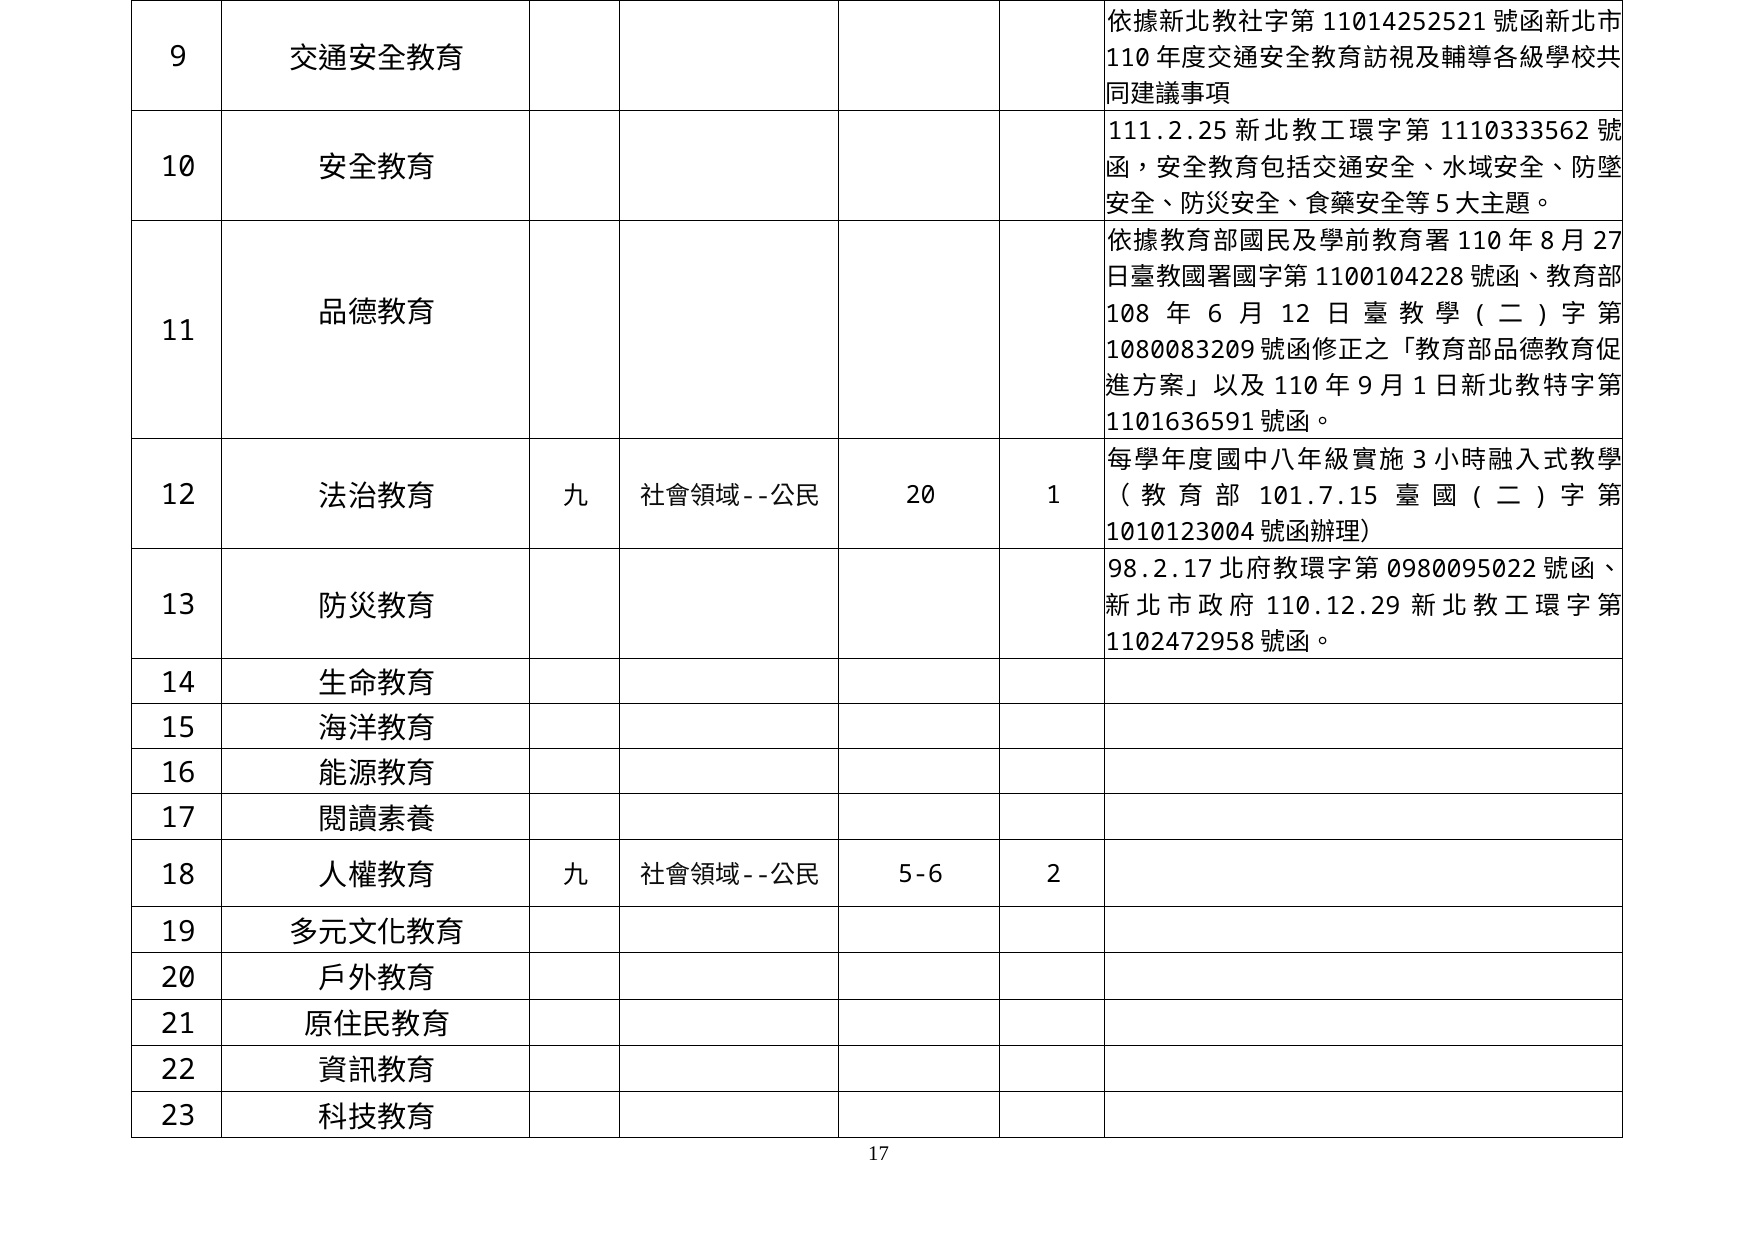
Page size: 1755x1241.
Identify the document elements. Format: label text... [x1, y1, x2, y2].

table_cell 18 [132, 840, 221, 906]
table_cell 多元文化教育 [222, 907, 529, 952]
table_cell [620, 1046, 838, 1091]
table_cell 社會領域--公民 [620, 439, 838, 548]
table_cell [620, 549, 838, 658]
table_cell [1105, 953, 1622, 998]
table_cell [839, 794, 999, 838]
table_cell [1000, 1046, 1104, 1091]
table_cell [620, 749, 838, 793]
table_cell [530, 659, 619, 703]
table_cell [620, 704, 838, 748]
table_cell 20 [839, 439, 999, 548]
table_cell 98.2.17北府教環字第0980095022號函、新北市政府110.12.29新北教工環字第1102472958號函。 [1105, 549, 1622, 658]
table_cell 17 [132, 794, 221, 838]
table_cell [1000, 704, 1104, 748]
table_cell 5-6 [839, 840, 999, 906]
table_cell 海洋教育 [222, 704, 529, 748]
table_cell [839, 749, 999, 793]
table_cell [1000, 549, 1104, 658]
table_cell [1105, 1046, 1622, 1091]
table_cell 社會領域--公民 [620, 840, 838, 906]
table_cell [839, 1000, 999, 1044]
table_cell 閱讀素養 [222, 794, 529, 838]
table_cell [839, 221, 999, 438]
table_cell [1000, 1, 1104, 110]
table_cell 10 [132, 111, 221, 219]
table_cell 1 [1000, 439, 1104, 548]
table_cell 交通安全教育 [222, 1, 529, 110]
table_cell [1105, 794, 1622, 838]
table_cell 法治教育 [222, 439, 529, 548]
table_cell [1105, 1000, 1622, 1044]
table_cell [1105, 659, 1622, 703]
table_cell [530, 221, 619, 438]
table_cell [1000, 659, 1104, 703]
table_cell 每學年度國中八年級實施3小時融入式教學（教育部101.7.15臺國(二)字第1010123004號函辦理） [1105, 439, 1622, 548]
table_cell [620, 1, 838, 110]
table_cell 22 [132, 1046, 221, 1091]
table_cell [620, 111, 838, 219]
table_cell [620, 659, 838, 703]
table_cell [839, 907, 999, 952]
table_cell 9 [132, 1, 221, 110]
table_cell [1000, 111, 1104, 219]
table_cell [1105, 840, 1622, 906]
table_cell [839, 704, 999, 748]
table_cell [1105, 749, 1622, 793]
table_cell [530, 1092, 619, 1137]
table_cell [530, 549, 619, 658]
table_cell [530, 749, 619, 793]
table_cell [839, 1, 999, 110]
table_cell [620, 1000, 838, 1044]
table_cell [530, 907, 619, 952]
table_cell 2 [1000, 840, 1104, 906]
table_cell [620, 1092, 838, 1137]
table_cell 防災教育 [222, 549, 529, 658]
table_cell 生命教育 [222, 659, 529, 703]
table_cell 能源教育 [222, 749, 529, 793]
table_cell [1000, 1000, 1104, 1044]
table_cell 21 [132, 1000, 221, 1044]
table_cell [530, 953, 619, 998]
table_cell [530, 1000, 619, 1044]
table_cell 15 [132, 704, 221, 748]
table_cell 九 [530, 439, 619, 548]
table_cell 19 [132, 907, 221, 952]
table_cell [1000, 749, 1104, 793]
table_cell [530, 1046, 619, 1091]
table_cell 資訊教育 [222, 1046, 529, 1091]
table_cell [530, 794, 619, 838]
table_cell 11 [132, 221, 221, 438]
table_cell [1105, 907, 1622, 952]
table_cell [839, 953, 999, 998]
table_cell 依據新北教社字第11014252521號函新北市110年度交通安全教育訪視及輔導各級學校共同建議事項 [1105, 1, 1622, 110]
table_cell 14 [132, 659, 221, 703]
table_cell 品德教育 [222, 221, 529, 438]
table_cell [530, 111, 619, 219]
table_cell 111.2.25新北教工環字第1110333562號函，安全教育包括交通安全、水域安全、防墜安全、防災安全、食藥安全等5大主題。 [1105, 111, 1622, 219]
table_cell [620, 953, 838, 998]
table_cell 16 [132, 749, 221, 793]
table_cell [1105, 704, 1622, 748]
table_cell 依據教育部國民及學前教育署110年8月27日臺教國署國字第1100104228號函、教育部108年6月12日臺教學(二)字第1080083209號函修正之「教育部品德教育促進方案」以及110年9月1日新北教特字第1101636591號函。 [1105, 221, 1622, 438]
table_cell 人權教育 [222, 840, 529, 906]
table_cell 23 [132, 1092, 221, 1137]
table_cell [1000, 1092, 1104, 1137]
table_cell [620, 221, 838, 438]
table_cell [530, 1, 619, 110]
table_cell [1000, 221, 1104, 438]
table_cell 九 [530, 840, 619, 906]
table_cell [839, 659, 999, 703]
table_cell 20 [132, 953, 221, 998]
table_cell [1000, 953, 1104, 998]
table_cell [530, 704, 619, 748]
table_cell [1000, 794, 1104, 838]
table_cell [620, 794, 838, 838]
table_cell [839, 1092, 999, 1137]
table_cell 12 [132, 439, 221, 548]
table_cell 安全教育 [222, 111, 529, 219]
table_cell 13 [132, 549, 221, 658]
table_cell [839, 549, 999, 658]
table_cell [620, 907, 838, 952]
table_cell 科技教育 [222, 1092, 529, 1137]
table_cell [839, 111, 999, 219]
table_cell 戶外教育 [222, 953, 529, 998]
table_cell [1105, 1092, 1622, 1137]
table_cell [839, 1046, 999, 1091]
table_cell [1000, 907, 1104, 952]
table_cell 原住民教育 [222, 1000, 529, 1044]
